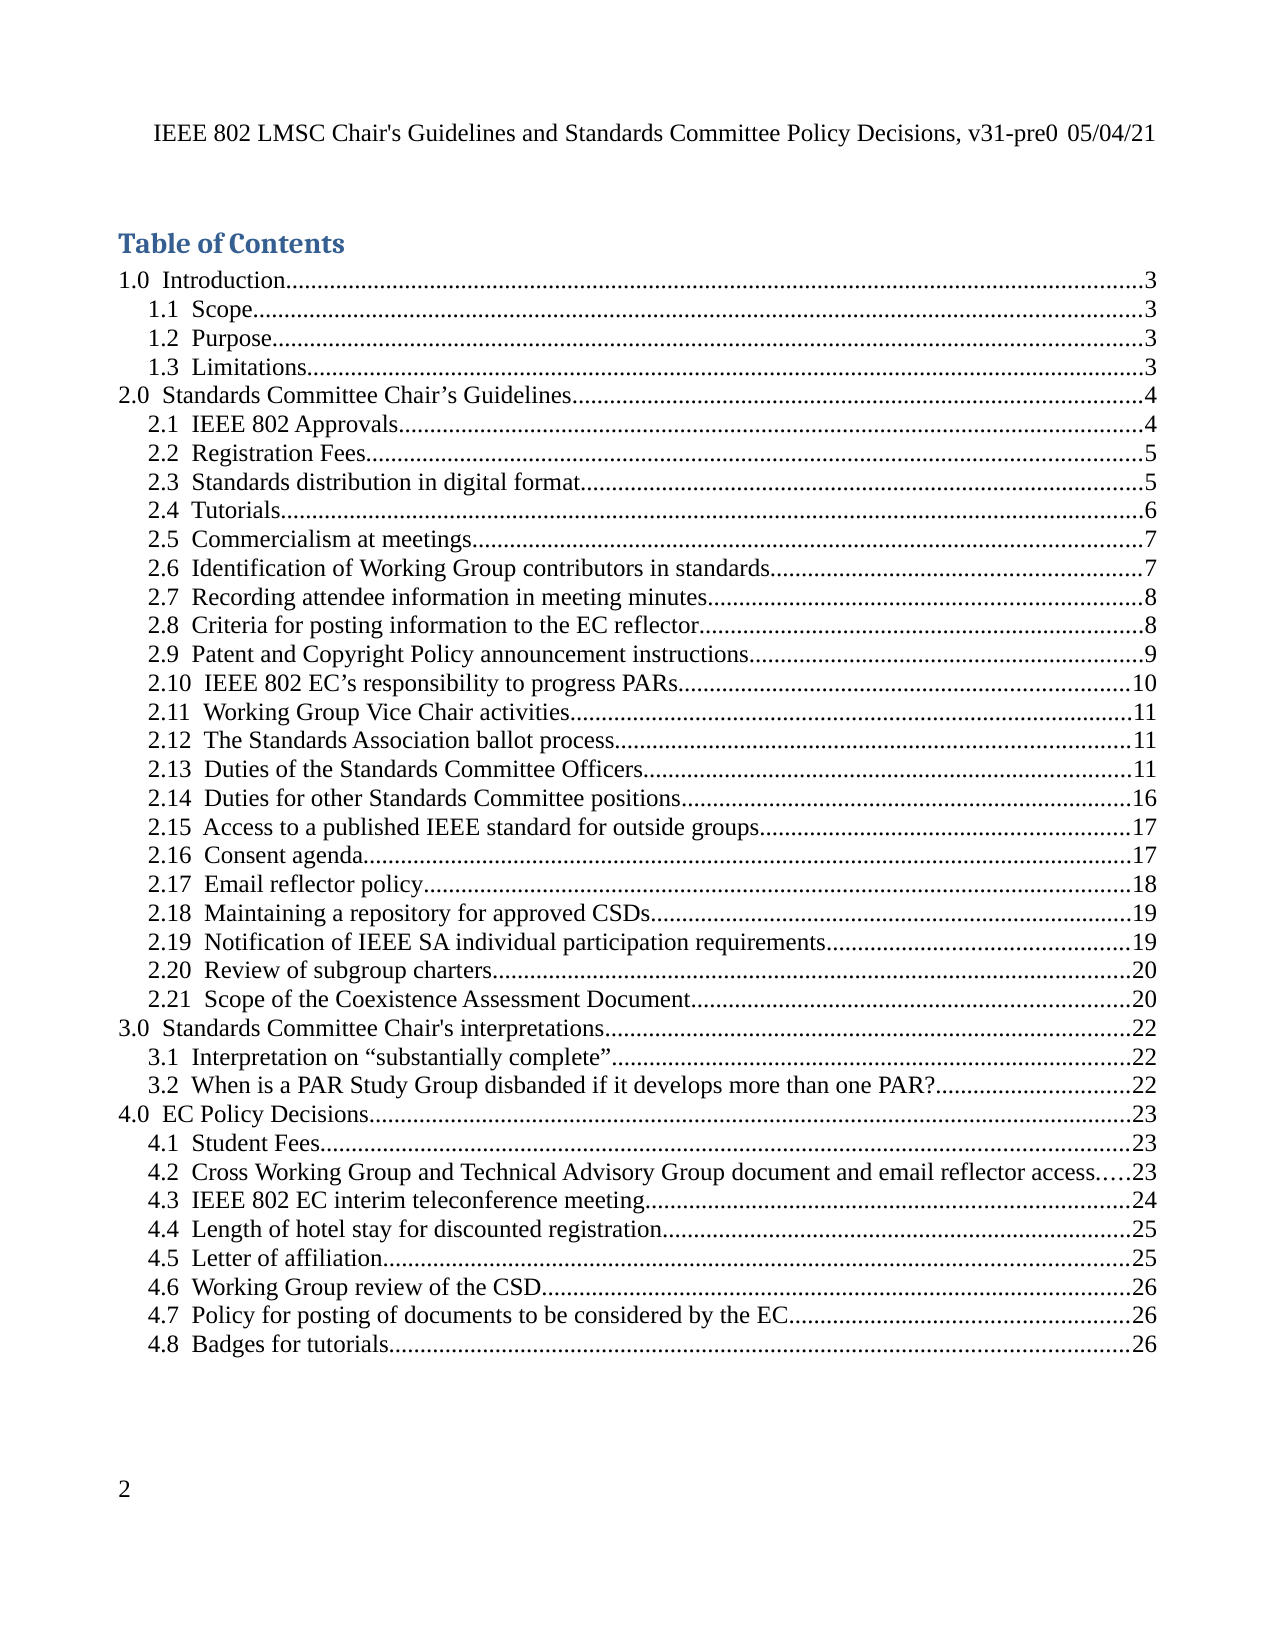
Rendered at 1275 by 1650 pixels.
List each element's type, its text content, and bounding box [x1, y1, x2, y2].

text 4.7 Policy for posting of documents to be considered by the EC 26 [148, 1300, 1157, 1329]
text 2.4 Tutorials 6 [148, 495, 1157, 524]
text 2.9 Patent and Copyright Policy announcement instructions 9 [148, 639, 1157, 668]
text 4.0 EC Policy Decisions 23 [118, 1099, 1157, 1128]
text 2.2 Registration Fees 5 [148, 438, 1157, 467]
text 2.19 Notification of IEEE SA individual participation requirements 19 [148, 927, 1157, 955]
text 2.3 Standards distribution in digital format 5 [148, 467, 1157, 495]
text 2.5 Commercialism at meetings 7 [148, 524, 1157, 553]
text 3.2 When is a PAR Study Group disbanded if it develops more than one PAR? 22 [148, 1070, 1157, 1099]
text 2.16 Consent agenda 17 [148, 840, 1157, 869]
text 3.0 Standards Committee Chair's interpretations 22 [118, 1013, 1157, 1042]
text 4.2 Cross Working Group and Technical Advisory Group document and email reflector access 23 [148, 1157, 1157, 1185]
text 2.11 Working Group Vice Chair activities 11 [148, 697, 1157, 725]
text 4.5 Letter of affiliation 25 [148, 1243, 1157, 1272]
text 4.3 IEEE 802 EC interim teleconference meeting 24 [148, 1185, 1157, 1214]
text 2.7 Recording attendee information in meeting minutes 8 [148, 582, 1157, 610]
text 2.15 Access to a published IEEE standard for outside groups 17 [148, 812, 1157, 840]
text 4.1 Student Fees 23 [148, 1128, 1157, 1157]
text 2.20 Review of subgroup charters 20 [148, 955, 1157, 984]
text 4.6 Working Group review of the CSD 26 [148, 1272, 1157, 1300]
text 1.3 Limitations 3 [148, 352, 1157, 380]
text 2.21 Scope of the Coexistence Assessment Document 20 [148, 984, 1157, 1013]
text 1.0 Introduction 3 [118, 265, 1157, 294]
text 2.6 Identification of Working Group contributors in standards 7 [148, 553, 1157, 582]
text 1.2 Purpose 3 [148, 323, 1157, 352]
text 2.10 IEEE 802 EC’s responsibility to progress PARs 10 [148, 668, 1157, 697]
text 2.18 Maintaining a repository for approved CSDs 19 [148, 898, 1157, 927]
text 2.14 Duties for other Standards Committee positions 16 [148, 783, 1157, 812]
text 2.0 Standards Committee Chair’s Guidelines 4 [118, 380, 1157, 409]
text 3.1 Interpretation on “substantially complete” 22 [148, 1042, 1157, 1070]
text 2.13 Duties of the Standards Committee Officers 11 [148, 754, 1157, 783]
text 2.17 Email reflector policy 18 [148, 869, 1157, 898]
text 2.12 The Standards Association ballot process 11 [148, 725, 1157, 754]
text 2.1 IEEE 802 Approvals 4 [148, 409, 1157, 438]
text 4.8 Badges for tutorials 26 [148, 1329, 1157, 1358]
text 4.4 Length of hotel stay for discounted registration 25 [148, 1214, 1157, 1243]
text 2.8 Criteria for posting information to the EC reflector 8 [148, 610, 1157, 639]
subtitle Table of Contents [118, 227, 1157, 260]
text 1.1 Scope 3 [148, 294, 1157, 323]
